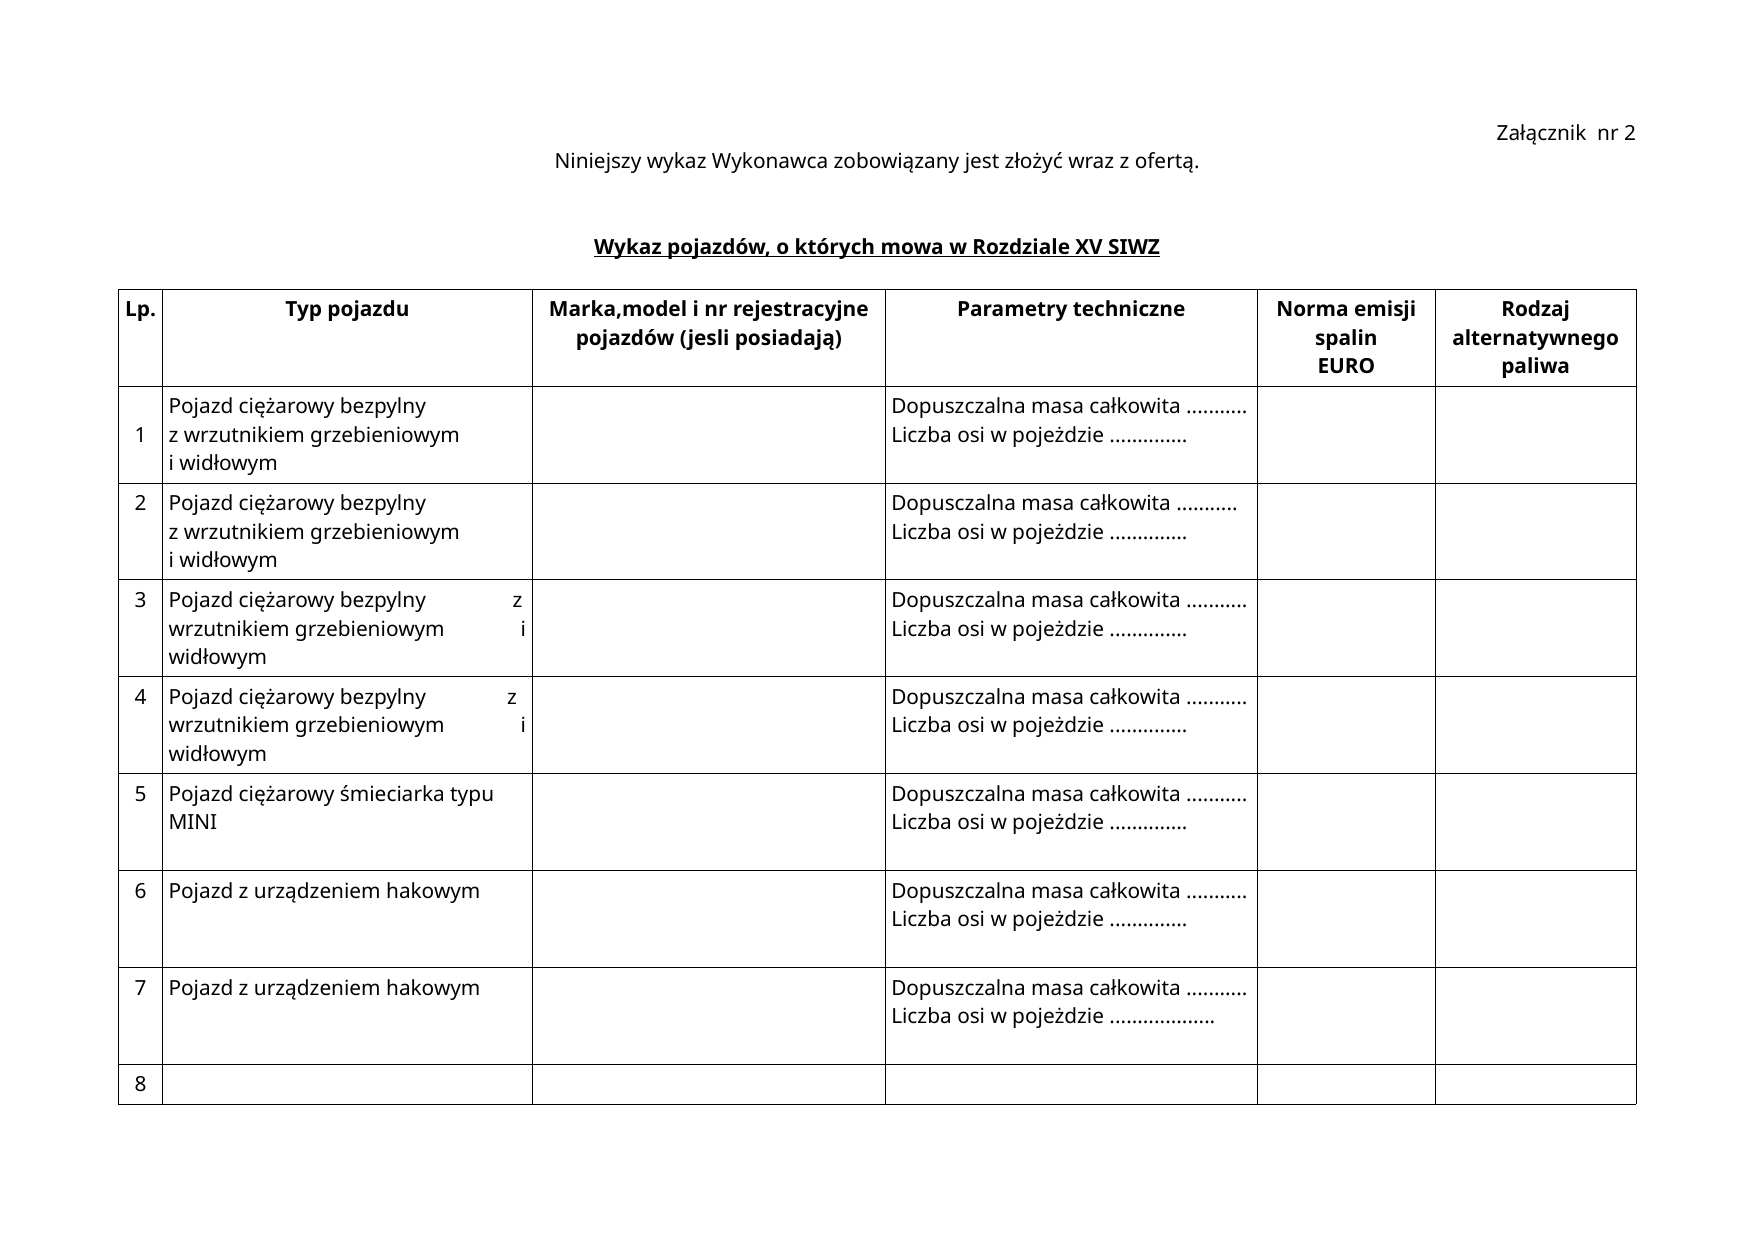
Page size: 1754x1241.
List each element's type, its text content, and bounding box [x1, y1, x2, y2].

table_cell 2 [119, 484, 162, 579]
table_cell [533, 387, 885, 482]
table_cell Dopusczalna masa całkowita ........... Liczba osi w pojeżdzie .............. [886, 484, 1257, 579]
table_cell Dopuszczalna masa całkowita ........... Liczba osi w pojeżdzie .............. [886, 387, 1257, 482]
table_cell Pojazd z urządzeniem hakowym [163, 968, 532, 1064]
table_cell [533, 1065, 885, 1104]
table_cell 4 [119, 677, 162, 773]
table_cell [1436, 677, 1636, 773]
table_cell [1258, 387, 1435, 482]
table_cell [1436, 1065, 1636, 1104]
table_cell [1258, 677, 1435, 773]
table_cell Pojazd ciężarowy bezpylny z wrzutnikiem grzebieniowym i widłowym [163, 387, 532, 482]
table_cell Pojazd ciężarowy bezpylny z wrzutnikiem grzebieniowym i widłowym [163, 580, 532, 676]
table_cell Dopuszczalna masa całkowita ........... Liczba osi w pojeżdzie ................... [886, 968, 1257, 1064]
table_cell [1258, 774, 1435, 870]
text Załącznik nr 2 [118, 118, 1636, 147]
table_cell [886, 1065, 1257, 1104]
table_cell [1436, 871, 1636, 967]
table_cell [1436, 580, 1636, 676]
table_cell 8 [119, 1065, 162, 1104]
table_cell [533, 580, 885, 676]
table_cell 3 [119, 580, 162, 676]
table_header Parametry techniczne [886, 290, 1257, 386]
table_header Norma emisji spalin EURO [1258, 290, 1435, 386]
table_cell [533, 484, 885, 579]
table_cell Pojazd ciężarowy bezpylny z wrzutnikiem grzebieniowym i widłowym [163, 484, 532, 579]
table_cell [1436, 484, 1636, 579]
table_cell Pojazd ciężarowy śmieciarka typu MINI [163, 774, 532, 870]
table_cell [1258, 871, 1435, 967]
table_cell Pojazd ciężarowy bezpylny z wrzutnikiem grzebieniowym i widłowym [163, 677, 532, 773]
table_header Marka,model i nr rejestracyjne pojazdów (jesli posiadają) [533, 290, 885, 386]
table_cell 6 [119, 871, 162, 967]
table_cell 1 [119, 387, 162, 482]
table_cell [163, 1065, 532, 1104]
table_cell [533, 871, 885, 967]
table_cell Pojazd z urządzeniem hakowym [163, 871, 532, 967]
table_header Typ pojazdu [163, 290, 532, 386]
table_cell [1436, 774, 1636, 870]
table_header Lp. [119, 290, 162, 386]
text Wykaz pojazdów, o których mowa w Rozdziale XV SIWZ [118, 232, 1636, 260]
table_cell [533, 677, 885, 773]
table_cell [1258, 1065, 1435, 1104]
table_cell [1436, 968, 1636, 1064]
table_cell Dopuszczalna masa całkowita ........... Liczba osi w pojeżdzie .............. [886, 580, 1257, 676]
table_cell [1258, 580, 1435, 676]
table_header Rodzaj alternatywnego paliwa [1436, 290, 1636, 386]
table_cell 7 [119, 968, 162, 1064]
table_cell [1258, 484, 1435, 579]
table_cell [533, 774, 885, 870]
table_cell [1258, 968, 1435, 1064]
table_cell Dopuszczalna masa całkowita ........... Liczba osi w pojeżdzie .............. [886, 677, 1257, 773]
table_cell Dopuszczalna masa całkowita ........... Liczba osi w pojeżdzie .............. [886, 774, 1257, 870]
table_cell [1436, 387, 1636, 482]
table_cell [533, 968, 885, 1064]
table_cell 5 [119, 774, 162, 870]
table_cell Dopuszczalna masa całkowita ........... Liczba osi w pojeżdzie .............. [886, 871, 1257, 967]
text Niniejszy wykaz Wykonawca zobowiązany jest złożyć wraz z ofertą. [118, 147, 1636, 175]
